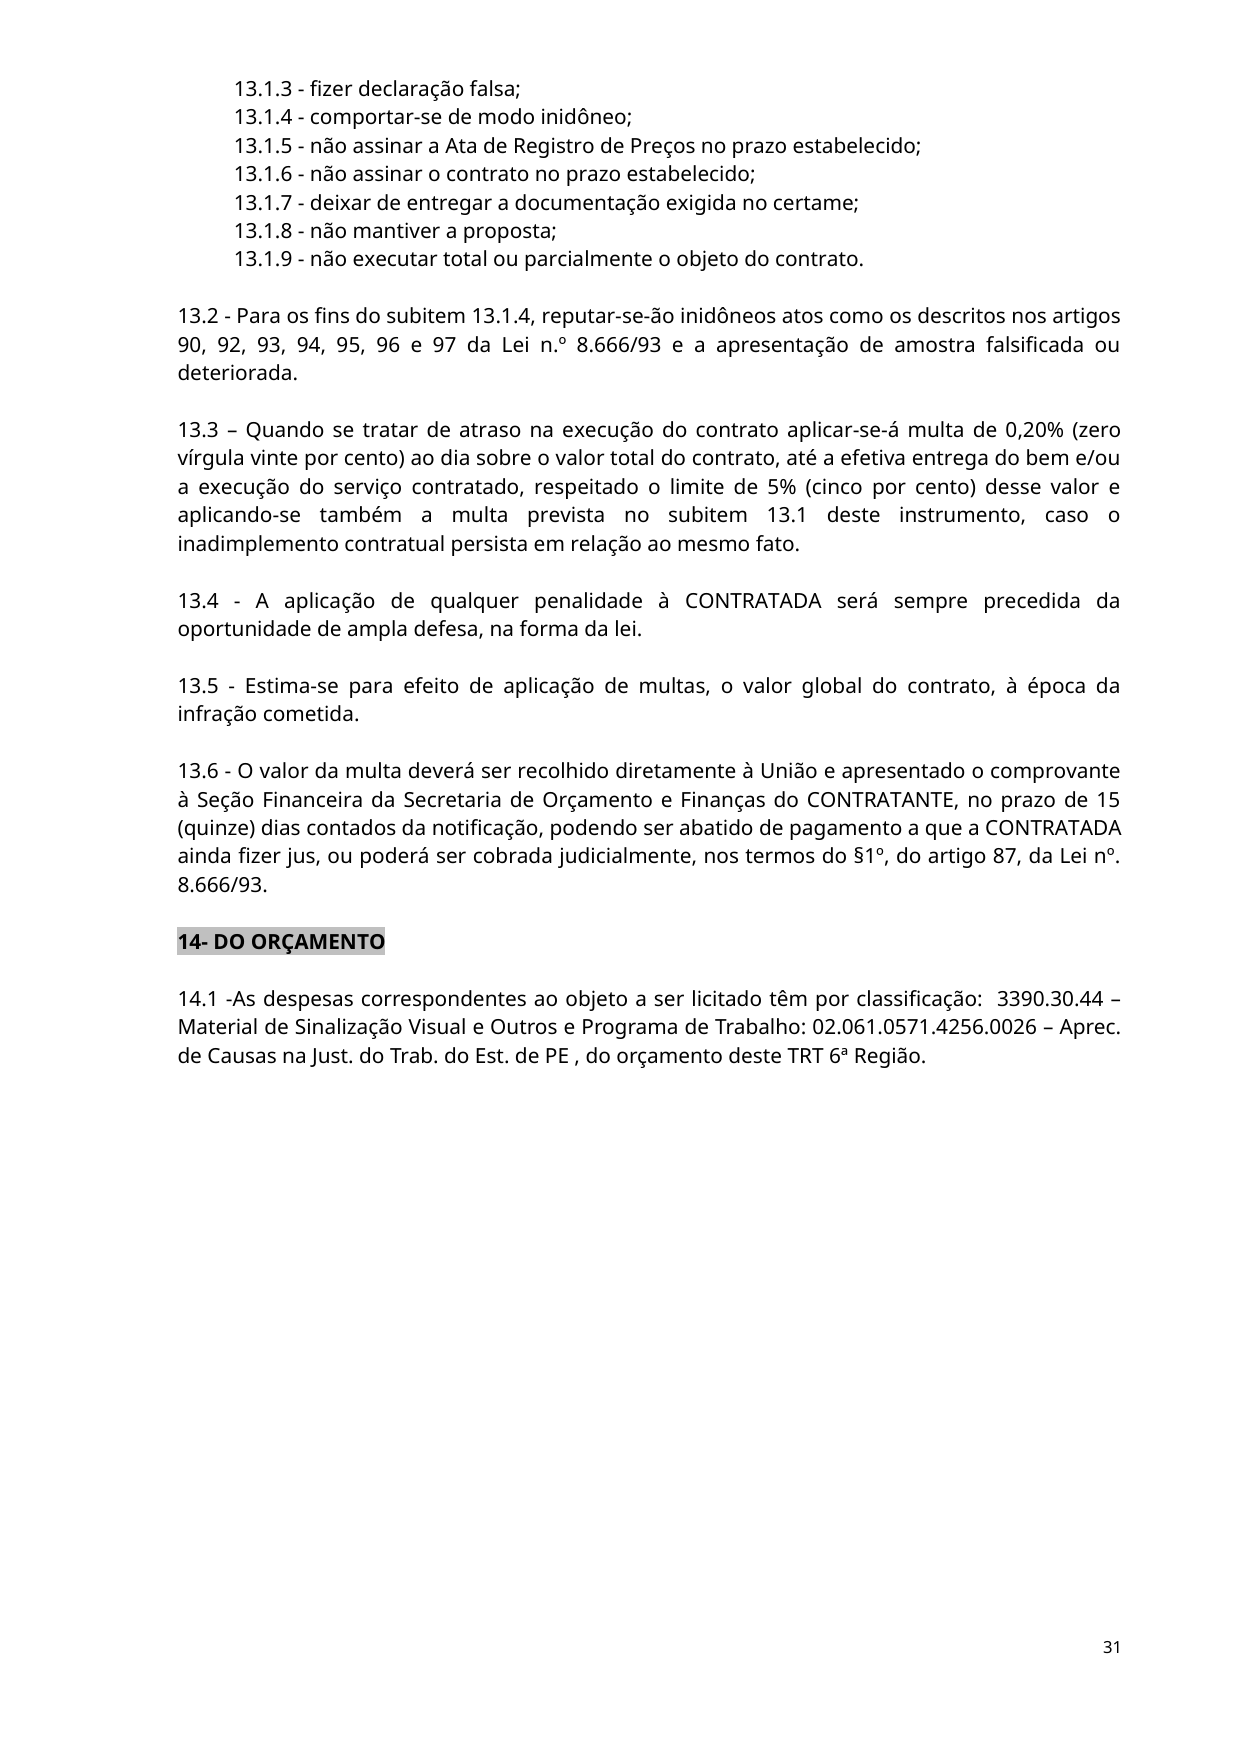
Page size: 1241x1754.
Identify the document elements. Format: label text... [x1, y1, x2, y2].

text 13.2 - Para os fins do subitem 13.1.4, reputar-se-ão inidôneos atos como os descritos nos artigos 90, 92, 93, 94, 95, 96 e 97 da Lei n.º 8.666/93 e a apresentação de amostra falsificada ou deteriorada. [177, 301, 1122, 387]
text 14.1 -As despesas correspondentes ao objeto a ser licitado têm por classificação: 3390.30.44 – Material de Sinalização Visual e Outros e Programa de Trabalho: 02.061.0571.4256.0026 – Aprec. de Causas na Just. do Trab. do Est. de PE , do orçamento deste TRT 6ª Região. [177, 984, 1122, 1069]
text 14- DO ORÇAMENTO [177, 927, 1122, 955]
text 13.1.4 - comportar-se de modo inidôneo; [233, 102, 1122, 131]
text 13.1.5 - não assinar a Ata de Registro de Preços no prazo estabelecido; [233, 131, 1122, 159]
text 13.1.9 - não executar total ou parcialmente o objeto do contrato. [233, 244, 1122, 273]
text 13.5 - Estima-se para efeito de aplicação de multas, o valor global do contrato, à época da infração cometida. [177, 671, 1122, 728]
text 13.1.8 - não mantiver a proposta; [233, 216, 1122, 244]
text 13.3 – Quando se tratar de atraso na execução do contrato aplicar-se-á multa de 0,20% (zero vírgula vinte por cento) ao dia sobre o valor total do contrato, até a efetiva entrega do bem e/ou a execução do serviço contratado, respeitado o limite de 5% (cinco por cento) desse valor e aplicando-se também a multa prevista no subitem 13.1 deste instrumento, caso o inadimplemento contratual persista em relação ao mesmo fato. [177, 415, 1122, 557]
text 13.1.6 - não assinar o contrato no prazo estabelecido; [233, 159, 1122, 188]
text 13.1.3 - fizer declaração falsa; [233, 74, 1122, 102]
text 13.4 - A aplicação de qualquer penalidade à CONTRATADA será sempre precedida da oportunidade de ampla defesa, na forma da lei. [177, 586, 1122, 643]
text 13.1.7 - deixar de entregar a documentação exigida no certame; [233, 188, 1122, 216]
text 13.6 - O valor da multa deverá ser recolhido diretamente à União e apresentado o comprovante à Seção Financeira da Secretaria de Orçamento e Finanças do CONTRATANTE, no prazo de 15 (quinze) dias contados da notificação, podendo ser abatido de pagamento a que a CONTRATADA ainda fizer jus, ou poderá ser cobrada judicialmente, nos termos do §1º, do artigo 87, da Lei nº. 8.666/93. [177, 756, 1122, 898]
